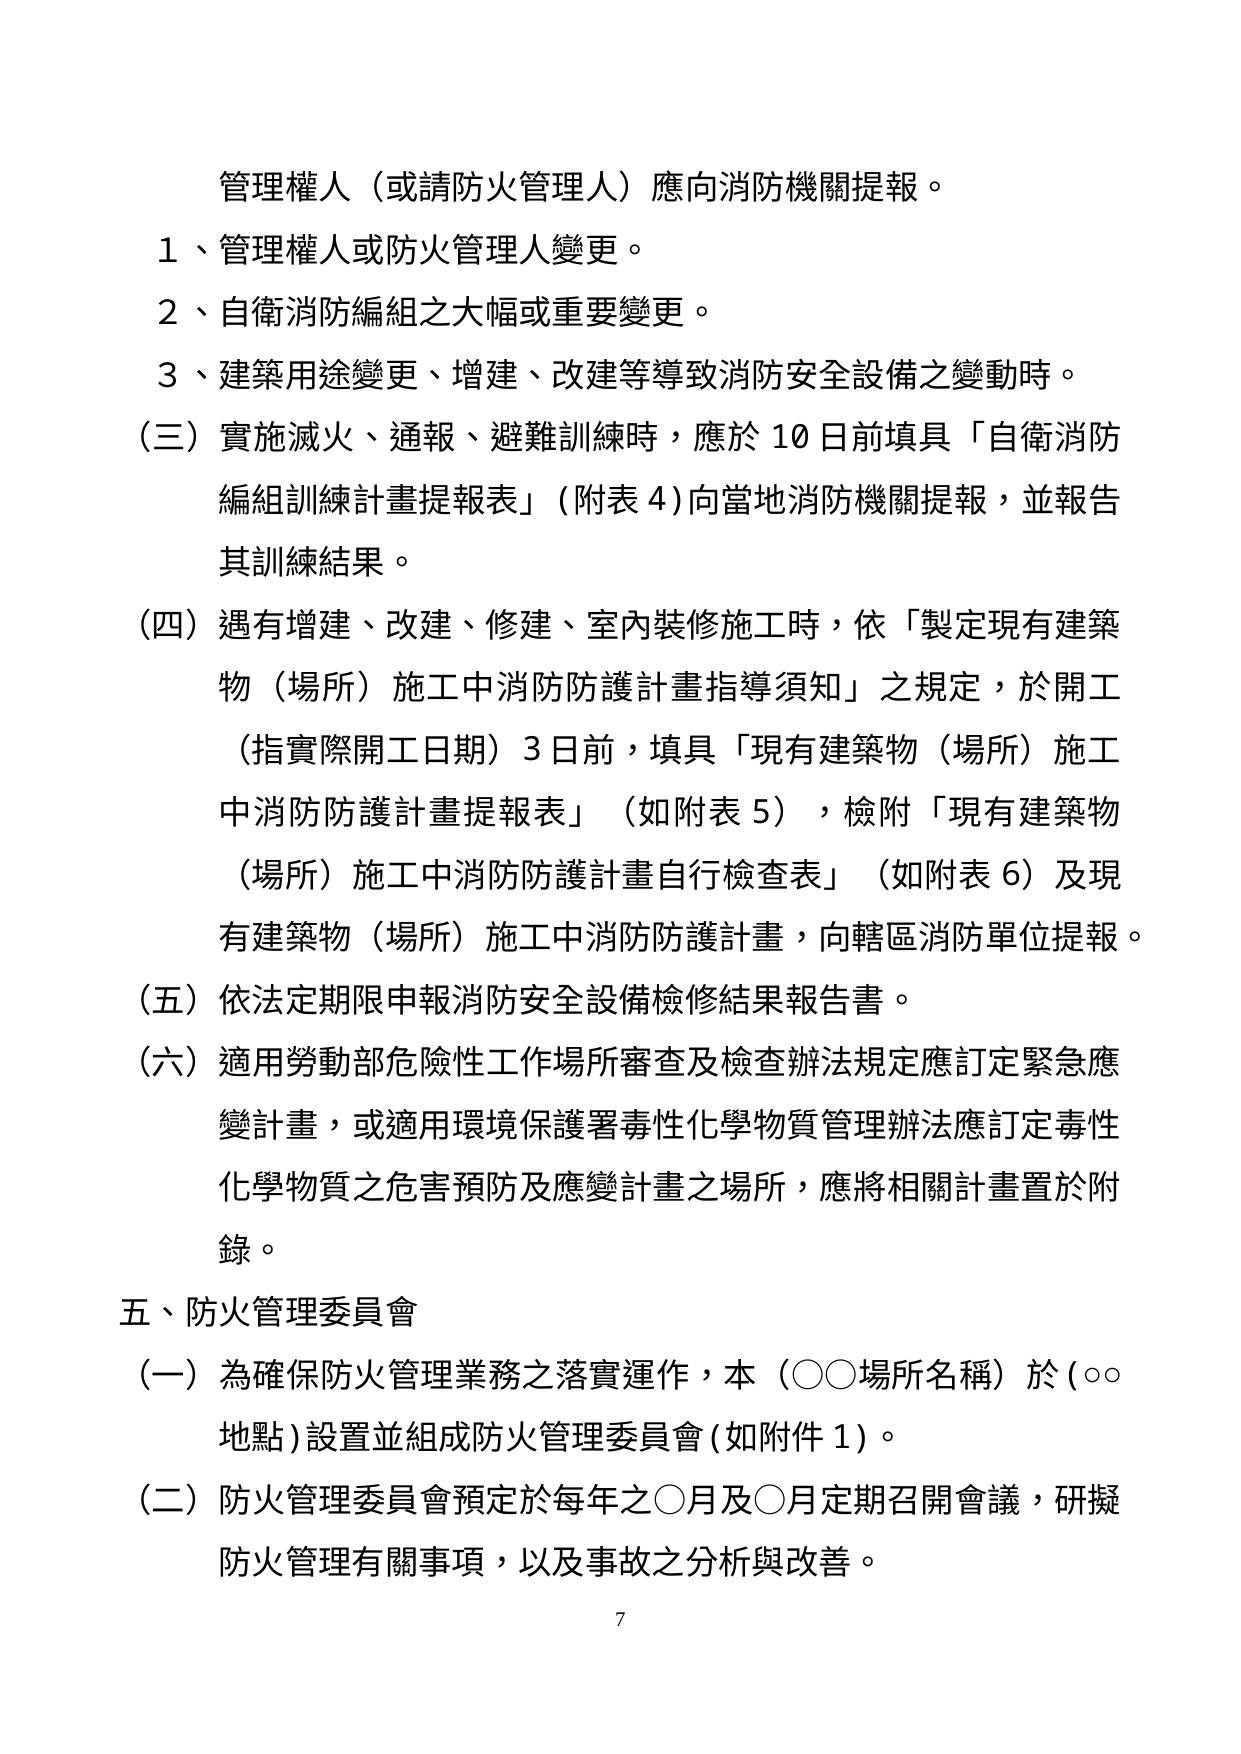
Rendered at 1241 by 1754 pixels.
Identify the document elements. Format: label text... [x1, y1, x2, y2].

text （二）消防防護計畫製定及變更後，填具「消防防護計畫製定（變更）提報表」(如附表2)，並檢附所製作之「消防防護計畫」及「消防防護計畫自行檢查表」(如附表3)，於3日內向當地消防機關提報。當消防防護計畫製定後，如有下列事項變更時，管理權人（或請防火管理人）應向消防機關提報。 [118, 143, 1122, 206]
text ２、自衛消防編組之大幅或重要變更。 [151, 268, 1122, 331]
text （二）防火管理委員會預定於每年之○月及○月定期召開會議，研擬防火管理有關事項，以及事故之分析與改善。 [118, 1456, 1122, 1581]
text 五、防火管理委員會 [118, 1268, 1122, 1331]
text （六）適用勞動部危險性工作場所審查及檢查辦法規定應訂定緊急應變計畫，或適用環境保護署毒性化學物質管理辦法應訂定毒性化學物質之危害預防及應變計畫之場所，應將相關計畫置於附錄。 [118, 1018, 1122, 1268]
text （四）遇有增建、改建、修建、室內裝修施工時，依「製定現有建築物（場所）施工中消防防護計畫指導須知」之規定，於開工（指實際開工日期）3日前，填具「現有建築物（場所）施工中消防防護計畫提報表」（如附表5），檢附「現有建築物（場所）施工中消防防護計畫自行檢查表」（如附表6）及現有建築物（場所）施工中消防防護計畫，向轄區消防單位提報。 [118, 581, 1122, 956]
text ３、建築用途變更、增建、改建等導致消防安全設備之變動時。 [151, 331, 1122, 393]
text （一）為確保防火管理業務之落實運作，本（○○場所名稱）於(○○地點)設置並組成防火管理委員會(如附件1)。 [118, 1331, 1122, 1456]
text （三）實施滅火、通報、避難訓練時，應於10日前填具「自衛消防編組訓練計畫提報表」(附表4)向當地消防機關提報，並報告其訓練結果。 [118, 393, 1122, 581]
text １、管理權人或防火管理人變更。 [151, 206, 1122, 268]
text （五）依法定期限申報消防安全設備檢修結果報告書。 [118, 956, 1122, 1018]
